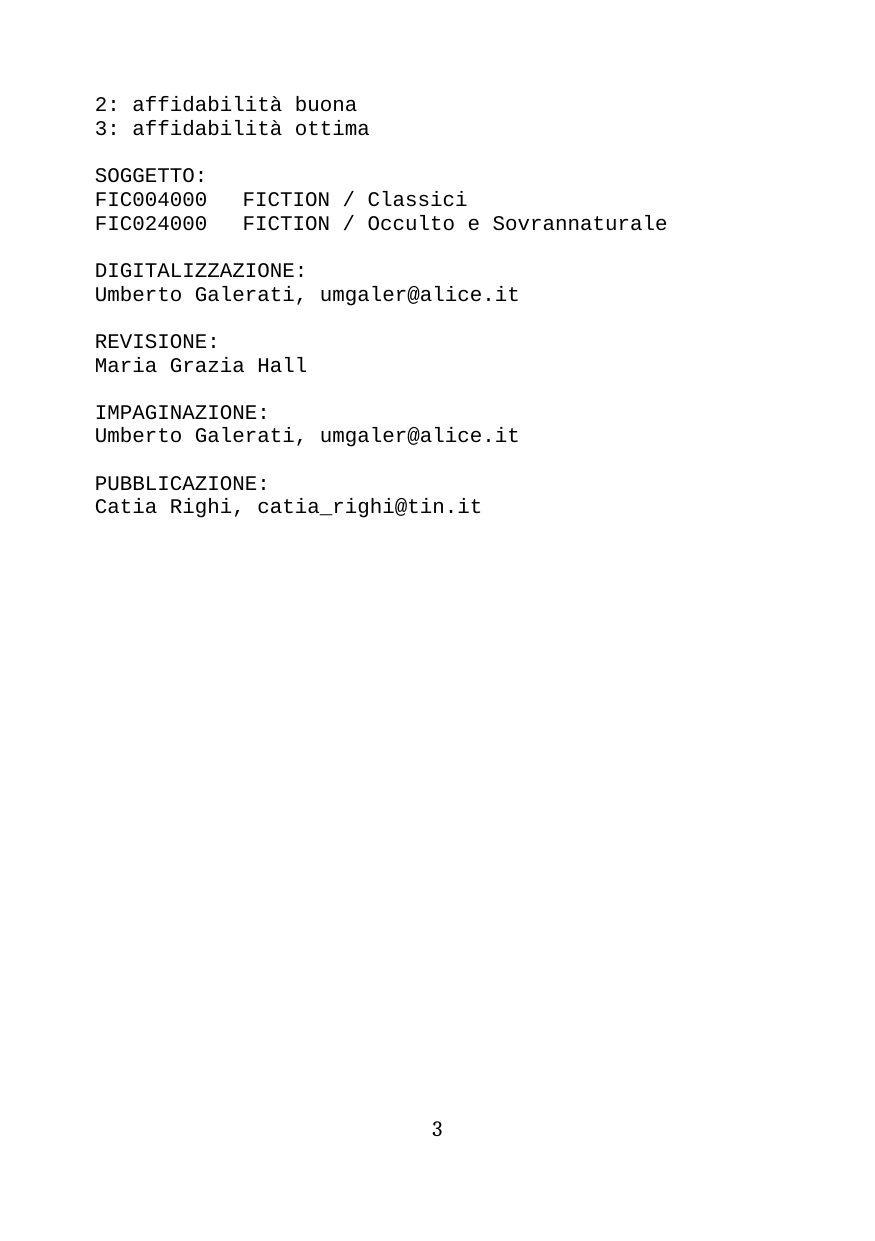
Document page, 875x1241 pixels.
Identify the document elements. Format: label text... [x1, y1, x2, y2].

text 2: affidabilità buona [94, 94, 779, 118]
text IMPAGINAZIONE: [94, 402, 779, 426]
text Umberto Galerati, umgaler@alice.it [94, 426, 779, 449]
text DIGITALIZZAZIONE: [94, 260, 779, 284]
text Umberto Galerati, umgaler@alice.it [94, 284, 779, 307]
text PUBBLICAZIONE: [94, 473, 779, 496]
text Maria Grazia Hall [94, 354, 779, 378]
text 3: affidabilità ottima [94, 118, 779, 142]
text Catia Righi, catia_righi@tin.it [94, 496, 779, 520]
text SOGGETTO: [94, 165, 779, 189]
text REVISIONE: [94, 331, 779, 354]
text FIC004000 FICTION / Classici [94, 189, 779, 213]
text FIC024000 FICTION / Occulto e Sovrannaturale [94, 213, 779, 236]
